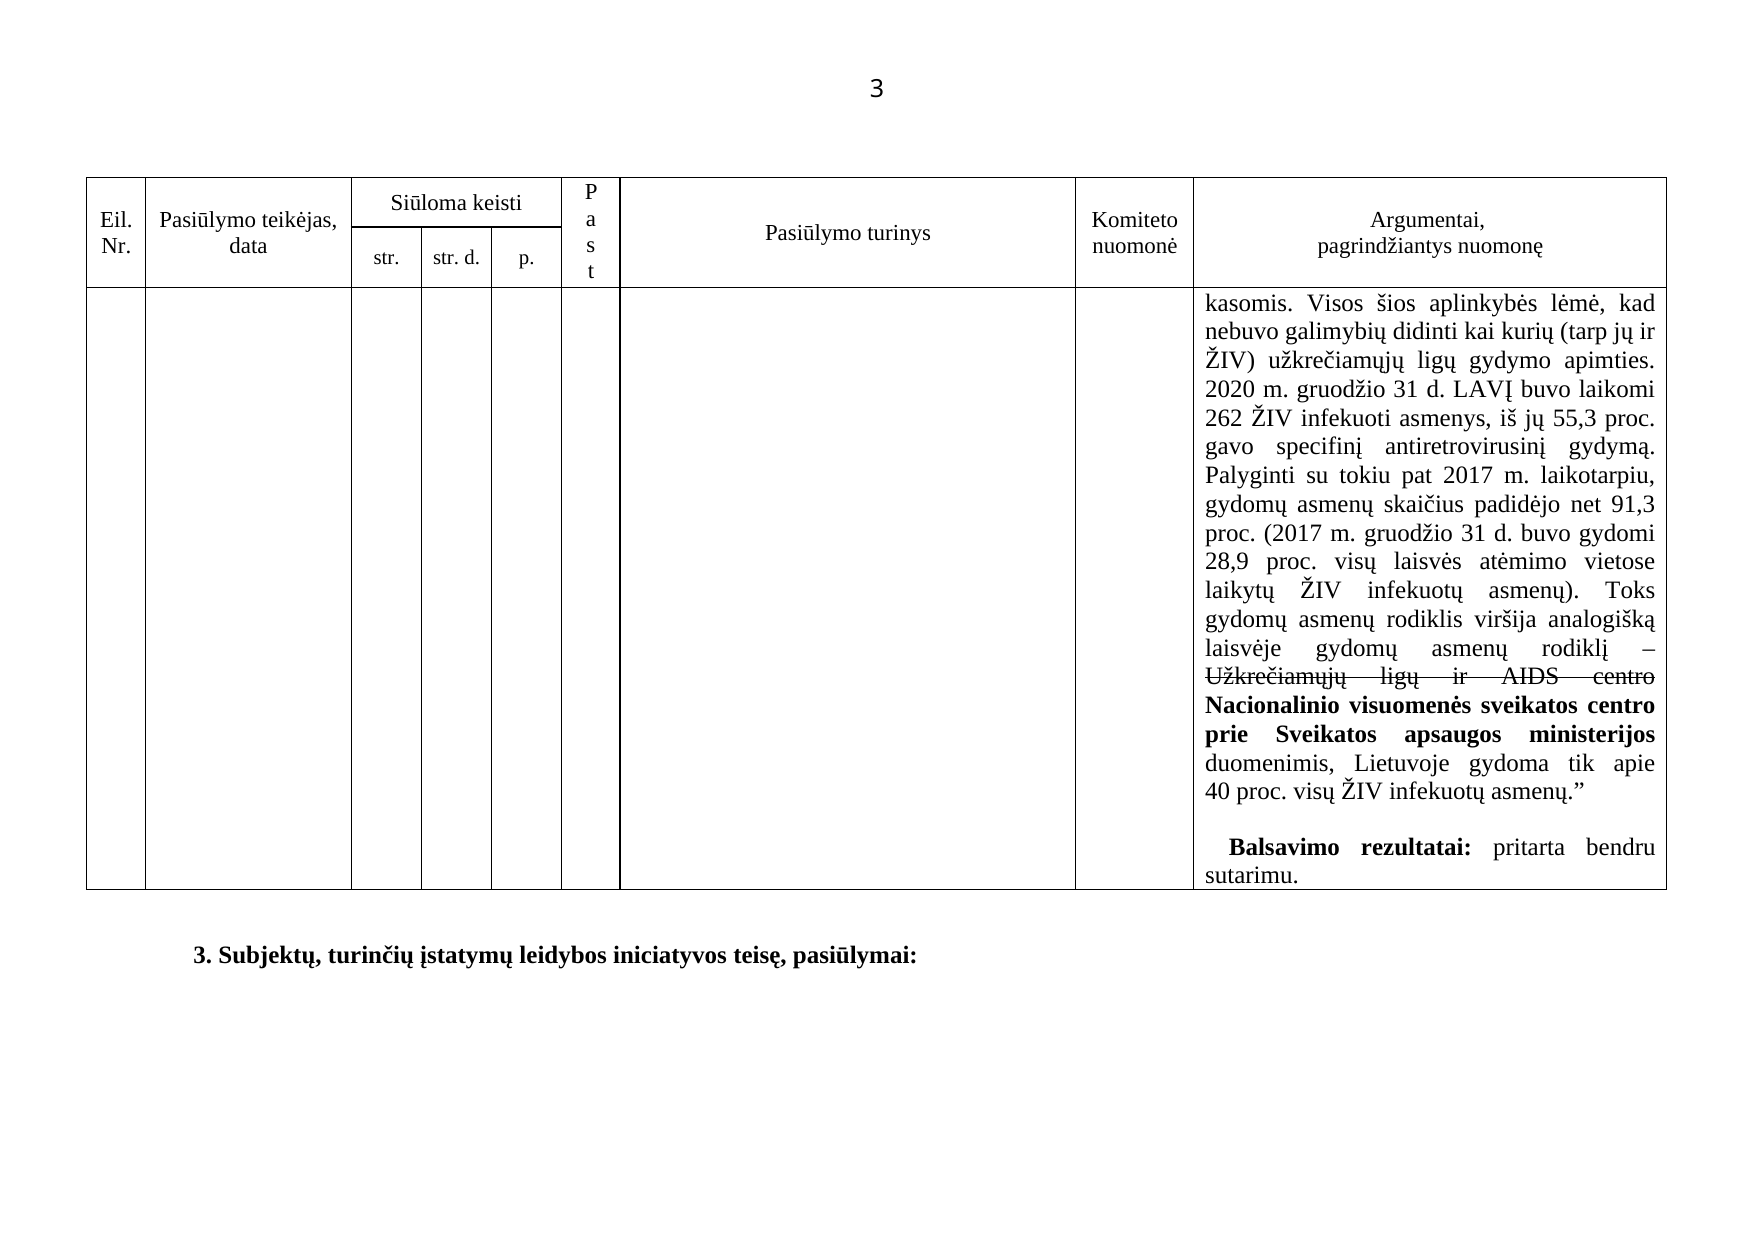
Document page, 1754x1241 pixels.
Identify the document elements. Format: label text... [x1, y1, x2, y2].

table_header Pasiūlymo turinys [621, 178, 1075, 287]
table_cell [621, 288, 1075, 889]
table_cell [1076, 288, 1193, 889]
table_header Pasiūlymo teikėjas, data [146, 178, 351, 287]
table_header Argumentai, pagrindžiantys nuomonę [1194, 178, 1666, 287]
table_header Pastabos [562, 178, 619, 287]
table_cell [352, 288, 421, 889]
table_cell [492, 288, 561, 889]
table_header Siūloma keisti [352, 178, 561, 226]
table_cell p. [492, 228, 561, 287]
table_cell [146, 288, 351, 889]
table_cell str. d. [422, 228, 491, 287]
table_cell [422, 288, 491, 889]
table_cell str. [352, 228, 421, 287]
table_cell [562, 288, 619, 889]
table_header Eil. Nr. [87, 178, 145, 287]
table_header Komiteto nuomonė [1076, 178, 1193, 287]
table_cell [87, 288, 145, 889]
subtitle 3. Subjektų, turinčių įstatymų leidybos iniciatyvos teisę, pasiūlymai: [118, 940, 1635, 969]
table_cell kasomis. Visos šios aplinkybės lėmė, kad nebuvo galimybių didinti kai kurių (tarp jų ir ŽIV) užkrečiamųjų ligų gydymo apimties. 2020 m. gruodžio 31 d. LAVĮ buvo laikomi 262 ŽIV infekuoti asmenys, iš jų 55,3 proc. gavo specifinį antiretrovirusinį gydymą. Palyginti su tokiu pat 2017 m. laikotarpiu, gydomų asmenų skaičius padidėjo net 91,3 proc. (2017 m. gruodžio 31 d. buvo gydomi 28,9 proc. visų laisvės atėmimo vietose laikytų ŽIV infekuotų asmenų). Toks gydomų asmenų rodiklis viršija analogišką laisvėje gydomų asmenų rodiklį – Užkrečiamųjų ligų ir AIDS centro Nacionalinio visuomenės sveikatos centro prie Sveikatos apsaugos ministerijos duomenimis, Lietuvoje gydoma tik apie 40 proc. visų ŽIV infekuotų asmenų.” Balsavimo rezultatai: pritarta bendru sutarimu. [1194, 288, 1666, 889]
